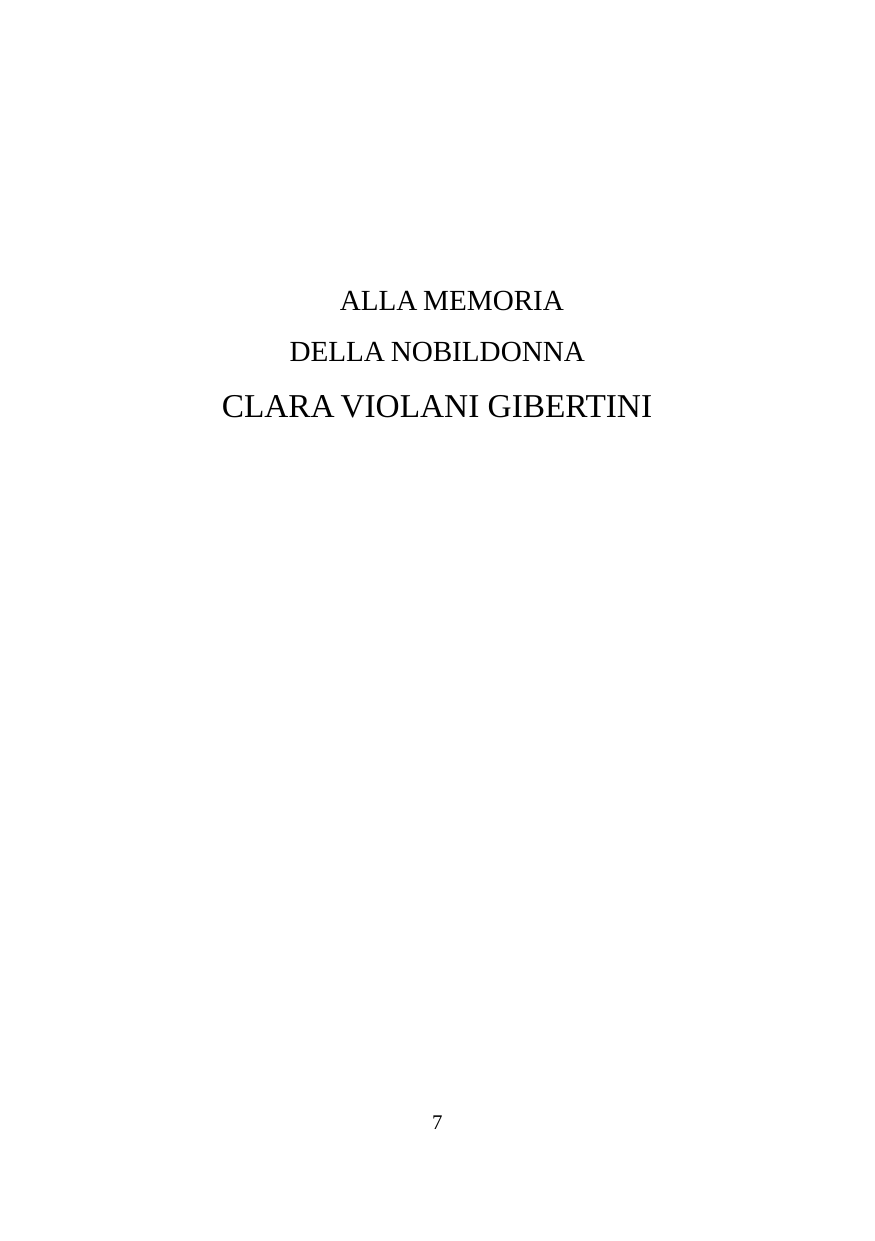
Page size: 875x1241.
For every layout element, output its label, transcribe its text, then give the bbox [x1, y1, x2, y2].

text ALLA MEMORIA DELLA NOBILDONNA CLARA VIOLANI GIBERTINI [106, 283, 768, 425]
